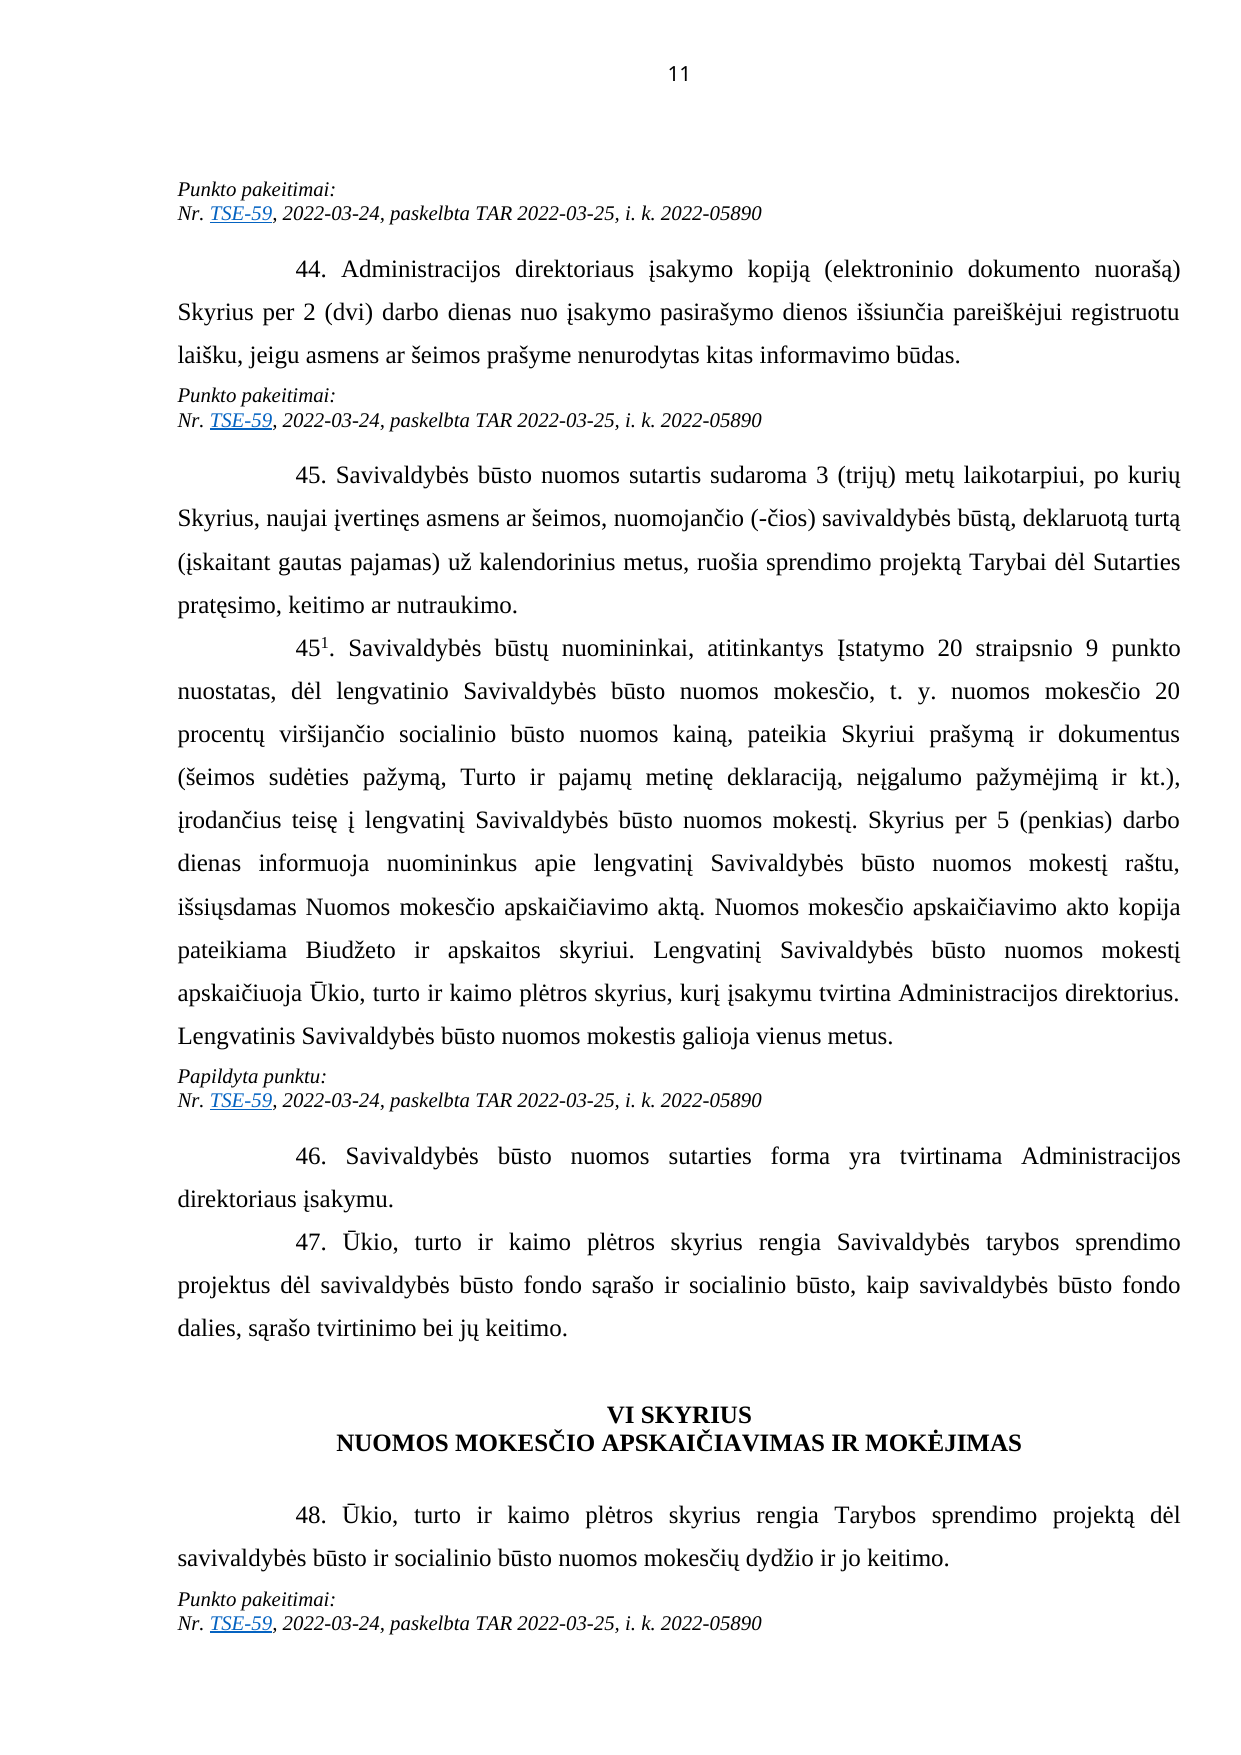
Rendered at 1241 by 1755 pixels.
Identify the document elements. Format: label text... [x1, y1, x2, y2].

text Papildyta punktu: [177, 1064, 1181, 1088]
text Nr. TSE-59, 2022-03-24, paskelbta TAR 2022-03-25, i. k. 2022-05890 [177, 1088, 1181, 1112]
text 451. Savivaldybės būstų nuomininkai, atitinkantys Įstatymo 20 straipsnio 9 punkto nuostatas, dėl lengvatinio Savivaldybės būsto nuomos mokesčio, t. y. nuomos mokesčio 20 procentų viršijančio socialinio būsto nuomos kainą, pateikia Skyriui prašymą ir dokumentus (šeimos sudėties pažymą, Turto ir pajamų metinę deklaraciją, neįgalumo pažymėjimą ir kt.), įrodančius teisę į lengvatinį Savivaldybės būsto nuomos mokestį. Skyrius per 5 (penkias) darbo dienas informuoja nuomininkus apie lengvatinį Savivaldybės būsto nuomos mokestį raštu, išsiųsdamas Nuomos mokesčio apskaičiavimo aktą. Nuomos mokesčio apskaičiavimo akto kopija pateikiama Biudžeto ir apskaitos skyriui. Lengvatinį Savivaldybės būsto nuomos mokestį apskaičiuoja Ūkio, turto ir kaimo plėtros skyrius, kurį įsakymu tvirtina Administracijos direktorius. Lengvatinis Savivaldybės būsto nuomos mokestis galioja vienus metus. [177, 633, 1181, 1050]
text NUOMOS MOKESČIO APSKAIČIAVIMAS IR MOKĖJIMAS [177, 1428, 1181, 1457]
text Punkto pakeitimai: [177, 1587, 1181, 1611]
text Nr. TSE-59, 2022-03-24, paskelbta TAR 2022-03-25, i. k. 2022-05890 [177, 407, 1181, 432]
text Punkto pakeitimai: [177, 177, 1181, 201]
text Punkto pakeitimai: [177, 383, 1181, 407]
text 47. Ūkio, turto ir kaimo plėtros skyrius rengia Savivaldybės tarybos sprendimo projektus dėl savivaldybės būsto fondo sąrašo ir socialinio būsto, kaip savivaldybės būsto fondo dalies, sąrašo tvirtinimo bei jų keitimo. [177, 1227, 1181, 1342]
text 45. Savivaldybės būsto nuomos sutartis sudaroma 3 (trijų) metų laikotarpiui, po kurių Skyrius, naujai įvertinęs asmens ar šeimos, nuomojančio (-čios) savivaldybės būstą, deklaruotą turtą (įskaitant gautas pajamas) už kalendorinius metus, ruošia sprendimo projektą Tarybai dėl Sutarties pratęsimo, keitimo ar nutraukimo. [177, 460, 1181, 618]
text 46. Savivaldybės būsto nuomos sutarties forma yra tvirtinama Administracijos direktoriaus įsakymu. [177, 1141, 1181, 1213]
text Nr. TSE-59, 2022-03-24, paskelbta TAR 2022-03-25, i. k. 2022-05890 [177, 1611, 1181, 1635]
text 48. Ūkio, turto ir kaimo plėtros skyrius rengia Tarybos sprendimo projektą dėl savivaldybės būsto ir socialinio būsto nuomos mokesčių dydžio ir jo keitimo. [177, 1500, 1181, 1572]
text VI SKYRIUS [177, 1400, 1181, 1428]
text 44. Administracijos direktoriaus įsakymo kopiją (elektroninio dokumento nuorašą) Skyrius per 2 (dvi) darbo dienas nuo įsakymo pasirašymo dienos išsiunčia pareiškėjui registruotu laišku, jeigu asmens ar šeimos prašyme nenurodytas kitas informavimo būdas. [177, 254, 1181, 369]
text Nr. TSE-59, 2022-03-24, paskelbta TAR 2022-03-25, i. k. 2022-05890 [177, 201, 1181, 225]
